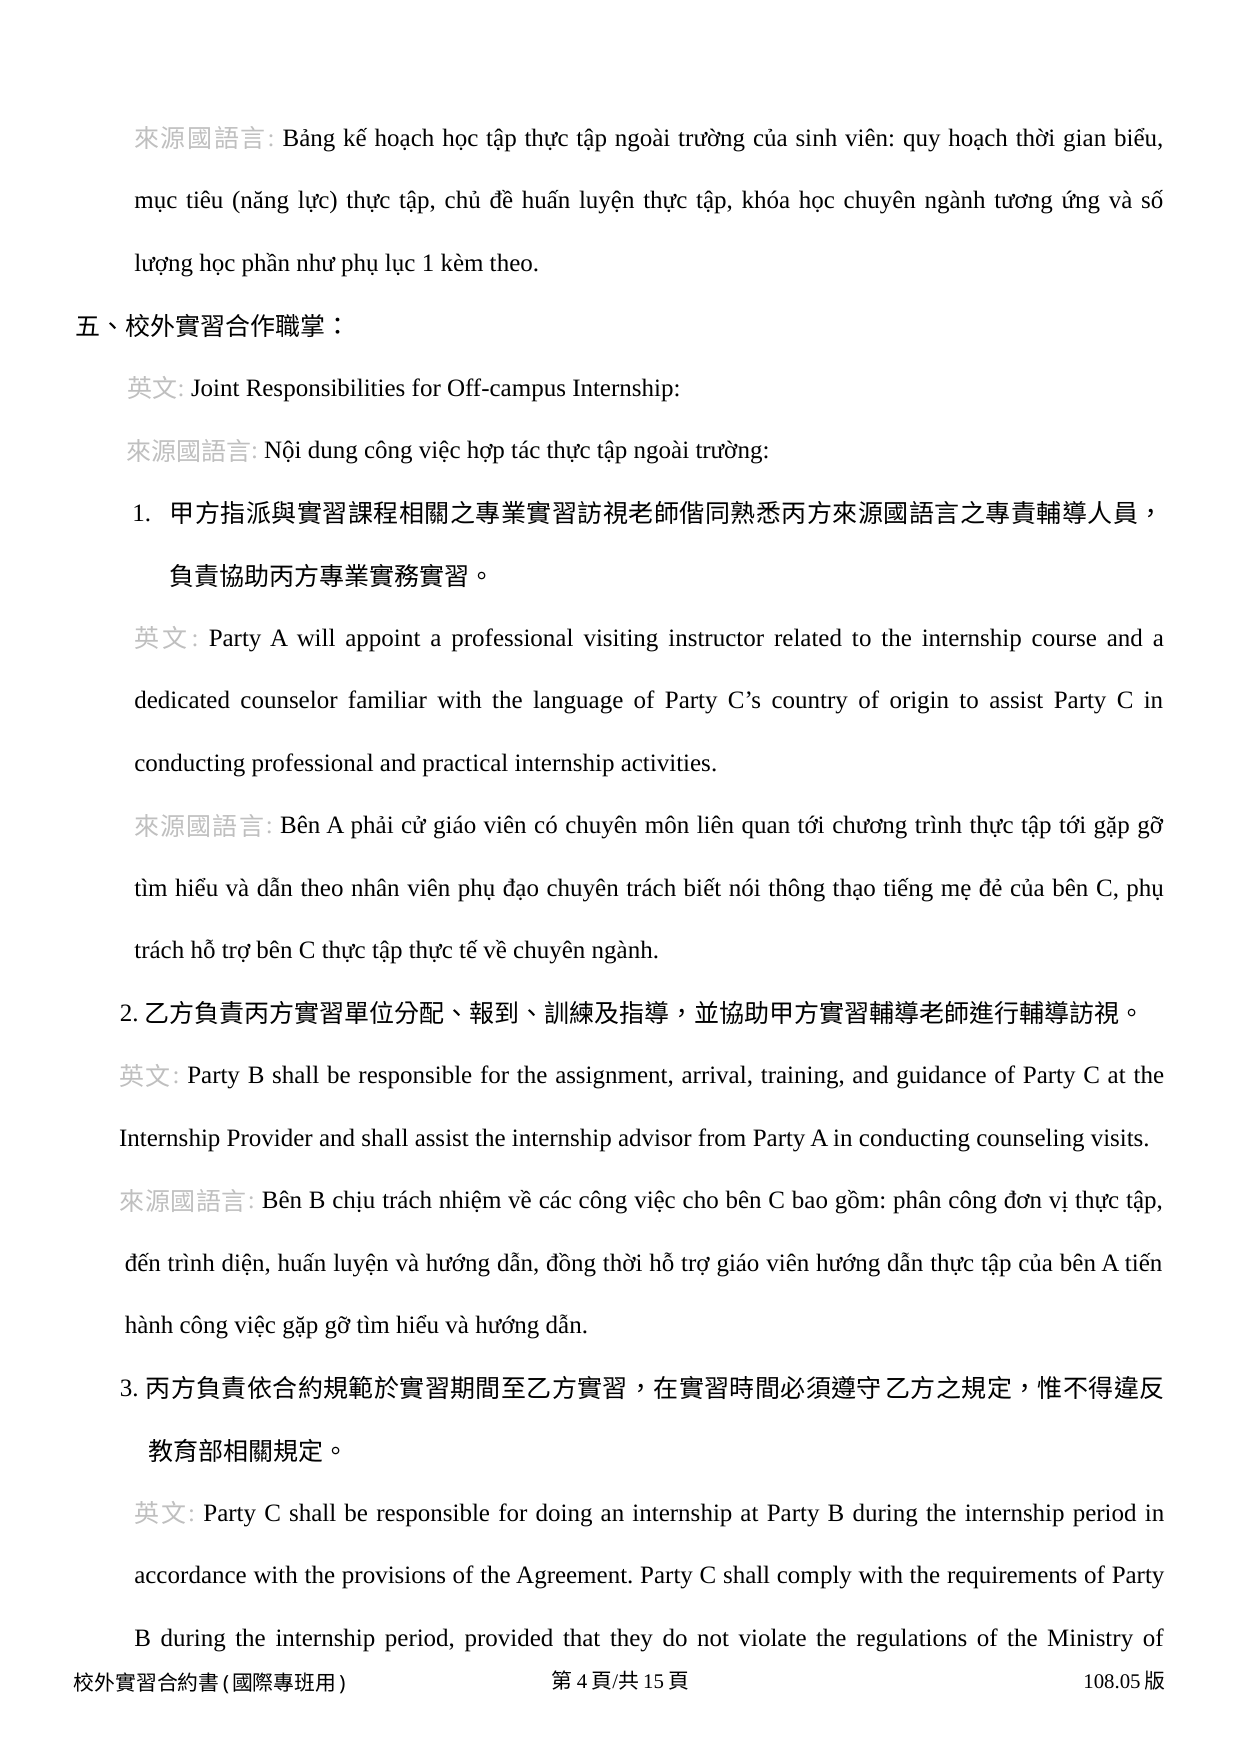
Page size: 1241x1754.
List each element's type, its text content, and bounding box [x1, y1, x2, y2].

text 英文: Party B shall be responsible for the assignment, arrival, training, and guidance of Party C at the Internship Provider and shall assist the internship advisor from Party A in conducting counseling visits. [119, 1033, 1165, 1158]
text 五、校外實習合作職掌： [75, 283, 1165, 345]
list 甲方指派與實習課程相關之專業實習訪視老師偕同熟悉丙方來源國語言之專責輔導人員，負責協助丙方專業實務實習。 [132, 470, 1165, 595]
text 來源國語言: Bên B chịu trách nhiệm về các công việc cho bên C bao gồm: phân công đơn vị thực tập, đến trình diện, huấn luyện và hướng dẫn, đồng thời hỗ trợ giáo viên hướng dẫn thực tập của bên A tiến hành công việc gặp gỡ tìm hiểu và hướng dẫn. [119, 1158, 1165, 1345]
text 英文: Joint Responsibilities for Off-campus Internship: [75, 345, 1165, 408]
text 3. 丙方負責依合約規範於實習期間至乙方實習，在實習時間必須遵守乙方之規定，惟不得違反教育部相關規定。 [119, 1345, 1165, 1470]
text 英文: Party A will appoint a professional visiting instructor related to the internship course and a dedicated counselor familiar with the language of Party C’s country of origin to assist Party C in conducting professional and practical internship activities. [134, 595, 1165, 783]
text 2. 乙方負責丙方實習單位分配、報到、訓練及指導，並協助甲方實習輔導老師進行輔導訪視。 [119, 970, 1165, 1033]
text 來源國語言: Bên A phải cử giáo viên có chuyên môn liên quan tới chương trình thực tập tới gặp gỡ tìm hiểu và dẫn theo nhân viên phụ đạo chuyên trách biết nói thông thạo tiếng mẹ đẻ của bên C, phụ trách hỗ trợ bên C thực tập thực tế về chuyên ngành. [134, 783, 1165, 970]
text 英文: Party C shall be responsible for doing an internship at Party B during the internship period in accordance with the provisions of the Agreement. Party C shall comply with the requirements of Party B during the internship period, provided that they do not violate the regulations of the Ministry of [134, 1470, 1165, 1658]
text 來源國語言: Nội dung công việc hợp tác thực tập ngoài trường: [126, 408, 1165, 470]
text 來源國語言: Bảng kế hoạch học tập thực tập ngoài trường của sinh viên: quy hoạch thời gian biểu, mục tiêu (năng lực) thực tập, chủ đề huấn luyện thực tập, khóa học chuyên ngành tương ứng và số lượng học phần như phụ lục 1 kèm theo. [134, 95, 1165, 283]
